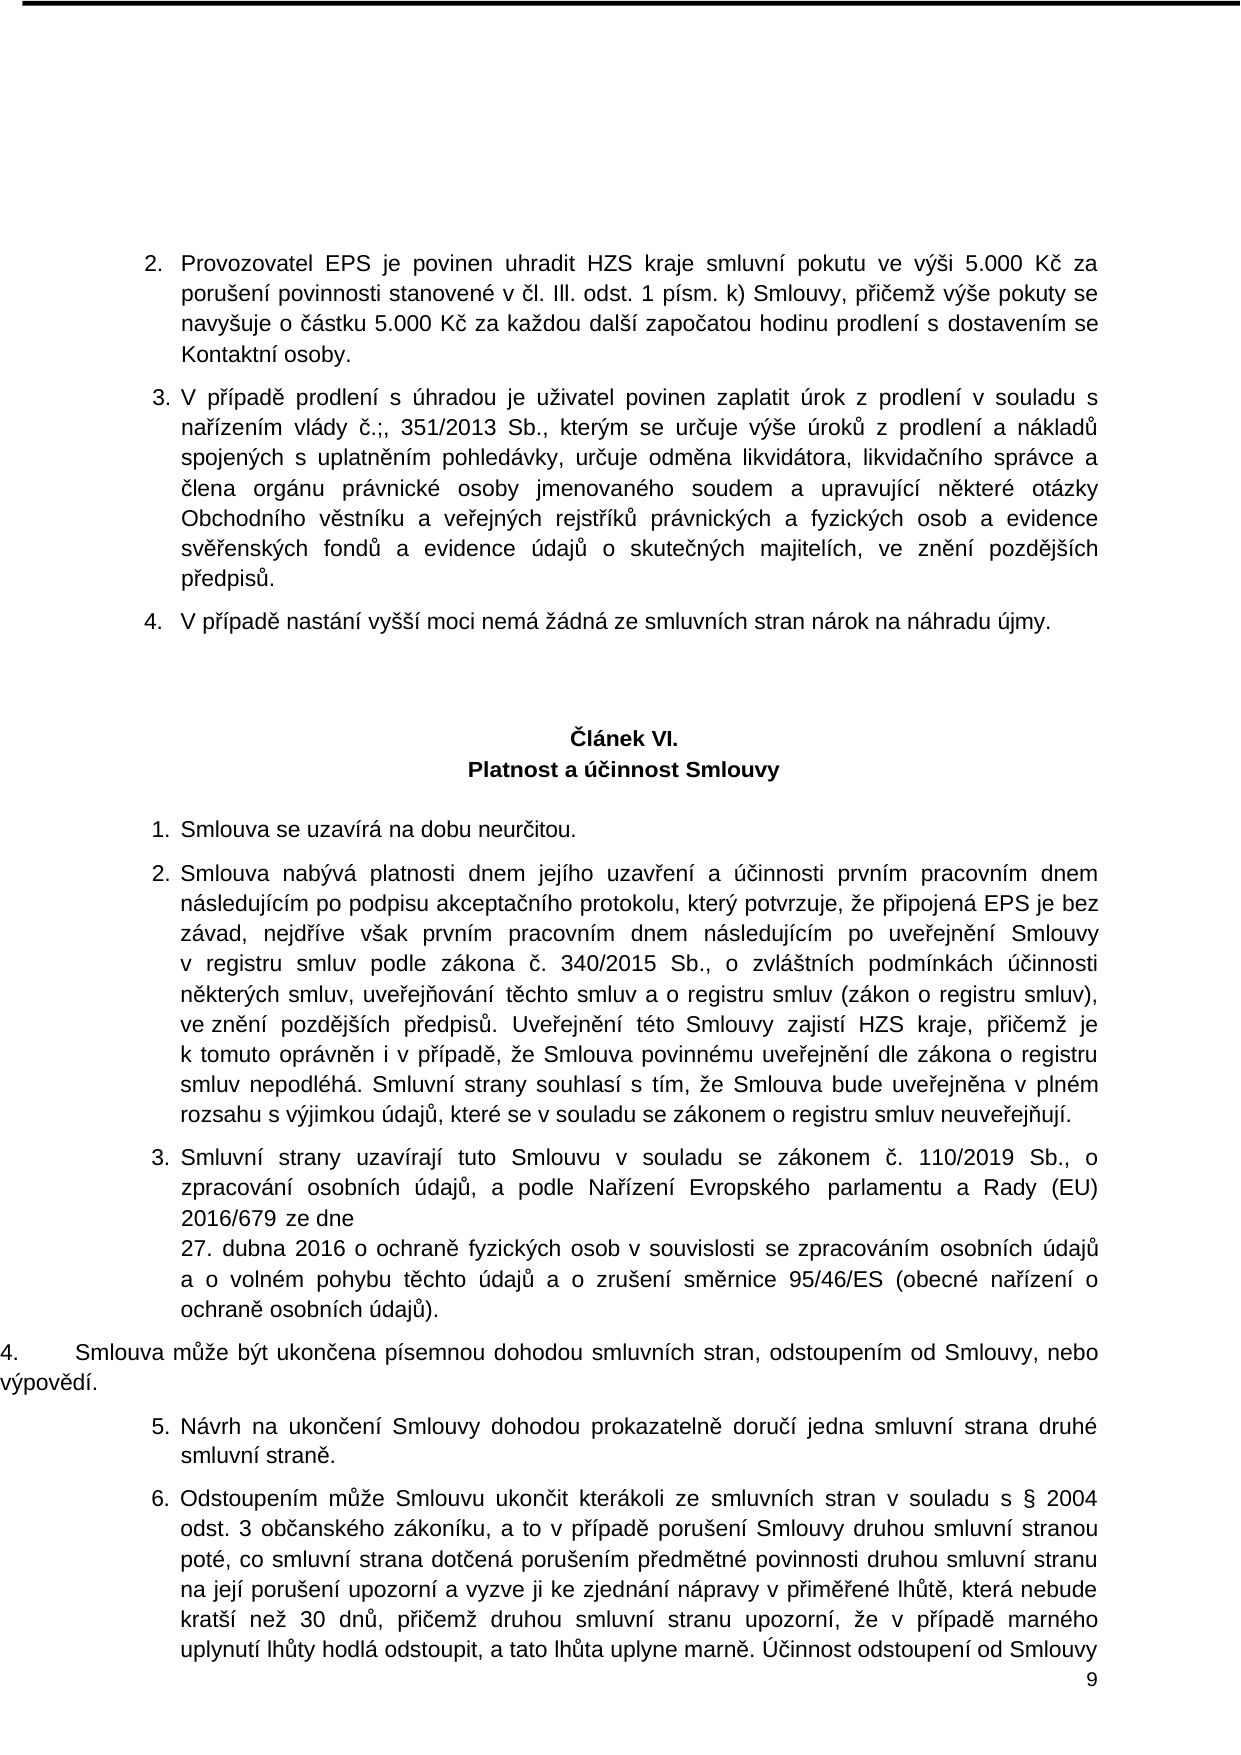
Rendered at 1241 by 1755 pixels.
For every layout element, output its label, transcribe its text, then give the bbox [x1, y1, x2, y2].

list Provozovatel EPS je povinen uhradit HZS kraje smluvní pokutu ve výši 5.000 Kč za porušení povinnosti stanovené v čl. Ill. odst. 1 písm. k) Smlouvy, přičemž výše pokuty se navyšuje o částku 5.000 Kč za každou další započatou hodinu prodlení s dostavením se Kontaktní osoby. [144, 250, 1098, 367]
list Smlouva nabývá platnosti dnem jejího uzavření a účinnosti prvním pracovním dnem následujícím po podpisu akceptačního protokolu, který potvrzuje, že připojená EPS je bez závad, nejdříve však prvním pracovním dnem následujícím po uveřejnění Smlouvy v registru smluv podle zákona č. 340/2015 Sb., o zvláštních podmínkách účinnosti některých smluv, uveřejňování těchto smluv a o registru smluv (zákon o registru smluv), ve znění pozdějších předpisů. Uveřejnění této Smlouvy zajistí HZS kraje, přičemž je k tomuto oprávněn i v případě, že Smlouva povinnému uveřejnění dle zákona o registru smluv nepodléhá. Smluvní strany souhlasí s tím, že Smlouva bude uveřejněna v plném rozsahu s výjimkou údajů, které se v souladu se zákonem o registru smluv neuveřejňují. [152, 860, 1099, 1128]
text Článek VI. [111, 726, 1137, 751]
list V případě nastání vyšší moci nemá žádná ze smluvních stran nárok na náhradu újmy. [144, 608, 1137, 634]
list Odstoupením může Smlouvu ukončit kterákoli ze smluvních stran v souladu s § 2004 odst. 3 občanského zákoníku, a to v případě porušení Smlouvy druhou smluvní stranou poté, co smluvní strana dotčená porušením předmětné povinnosti druhou smluvní stranu na její porušení upozorní a vyzve ji ke zjednání nápravy v přiměřené lhůtě, která nebude kratší než 30 dnů, přičemž druhou smluvní stranu upozorní, že v případě marného uplynutí lhůty hodlá odstoupit, a tato lhůta uplyne marně. Účinnost odstoupení od Smlouvy [151, 1485, 1098, 1663]
list Smlouva může být ukončena písemnou dohodou smluvních stran, odstoupením od Smlouvy, nebo výpovědí. [0, 1339, 1099, 1396]
text Platnost a účinnost Smlouvy [110, 756, 1137, 782]
text 27. dubna 2016 o ochraně fyzických osob v souvislosti se zpracováním osobních údajů a o volném pohybu těchto údajů a o zrušení směrnice 95/46/ES (obecné nařízení o ochraně osobních údajů). [180, 1235, 1099, 1322]
list Smluvní strany uzavírají tuto Smlouvu v souladu se zákonem č. 110/2019 Sb., o zpracování osobních údajů, a podle Nařízení Evropského parlamentu a Rady (EU) 2016/679 ze dne [151, 1144, 1098, 1231]
list Smlouva se uzavírá na dobu neurčitou. [151, 816, 1137, 843]
list V případě prodlení s úhradou je uživatel povinen zaplatit úrok z prodlení v souladu s nařízením vlády č.;, 351/2013 Sb., kterým se určuje výše úroků z prodlení a nákladů spojených s uplatněním pohledávky, určuje odměna likvidátora, likvidačního správce a člena orgánu právnické osoby jmenovaného soudem a upravující některé otázky Obchodního věstníku a veřejných rejstříků právnických a fyzických osob a evidence svěřenských fondů a evidence údajů o skutečných majitelích, ve znění pozdějších předpisů. [152, 384, 1099, 592]
list Návrh na ukončení Smlouvy dohodou prokazatelně doručí jedna smluvní strana druhé smluvní straně. [151, 1413, 1098, 1469]
